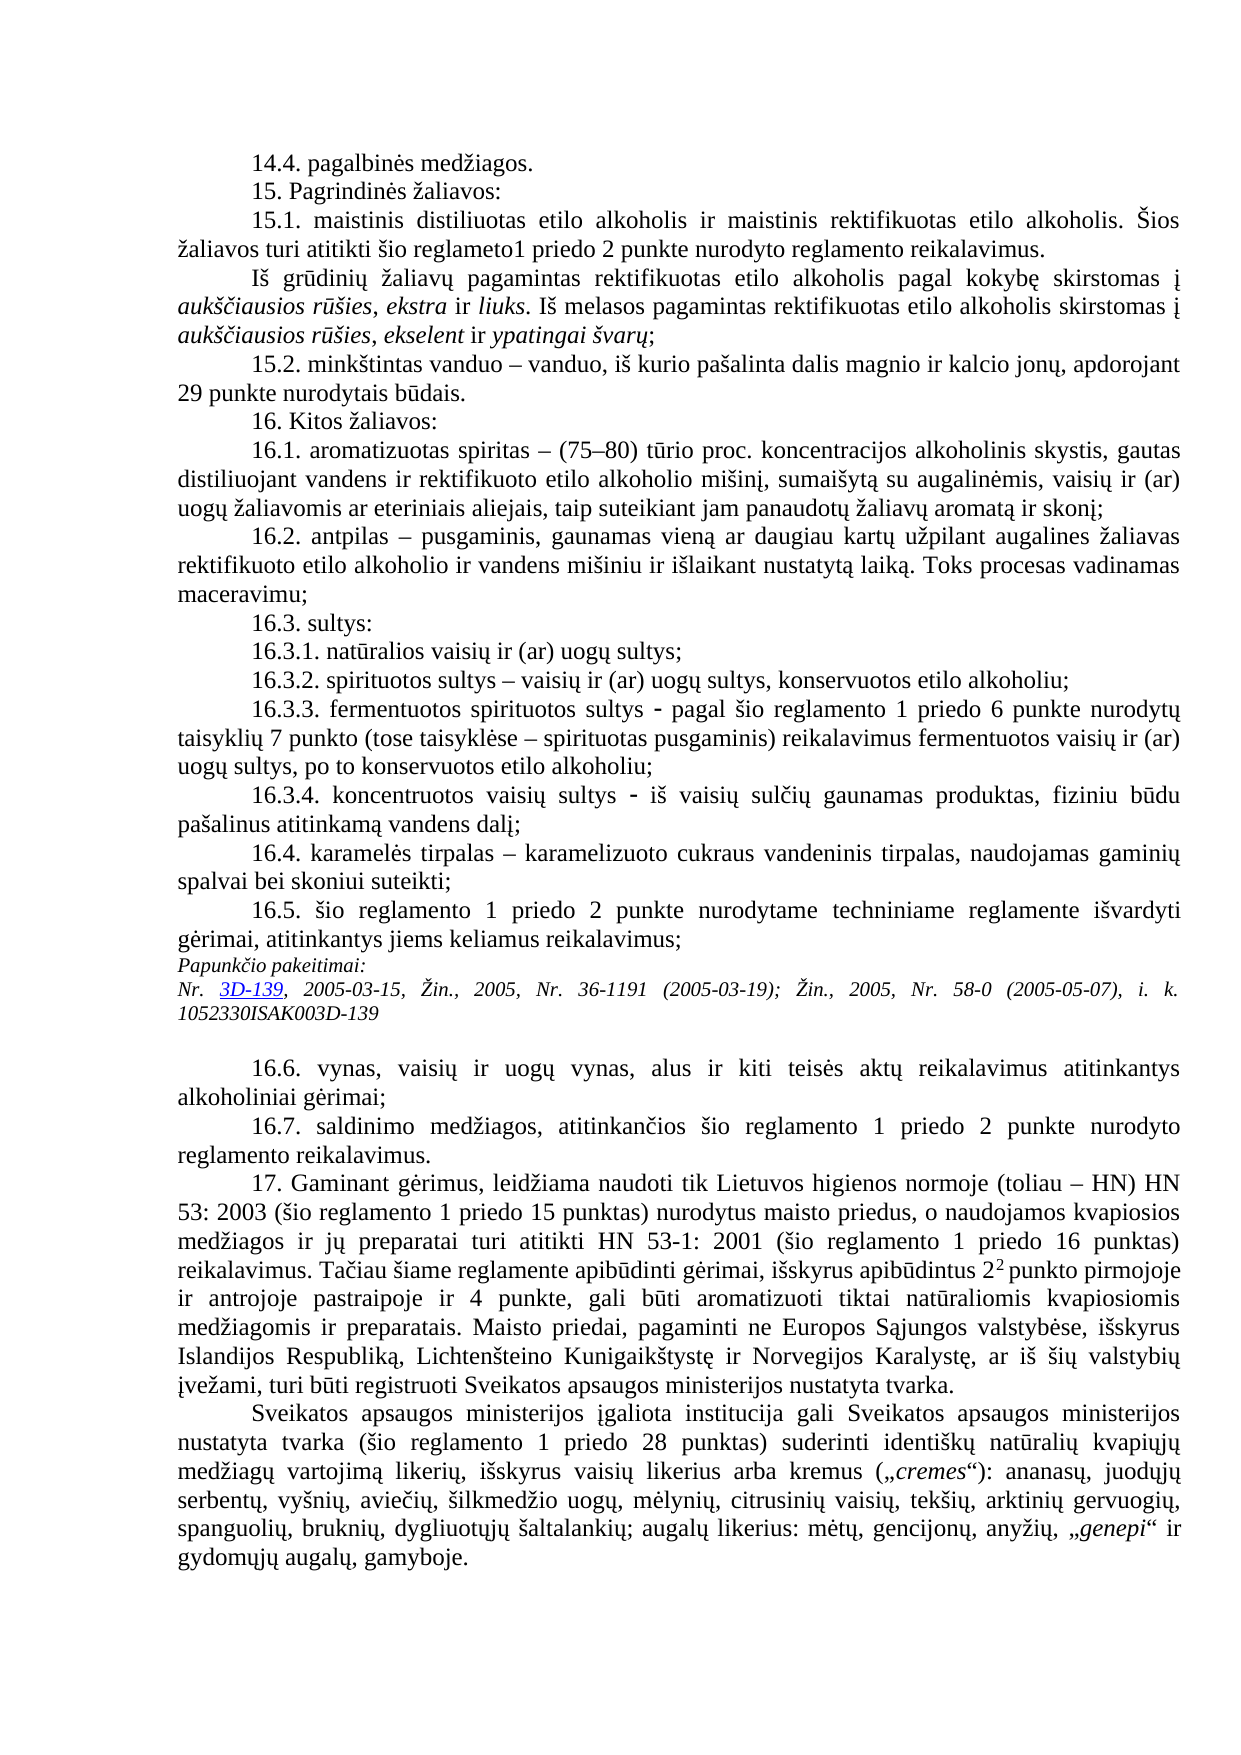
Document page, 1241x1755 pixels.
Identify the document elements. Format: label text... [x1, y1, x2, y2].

text Sveikatos apsaugos ministerijos įgaliota institucija gali Sveikatos apsaugos ministerijos nustatyta tvarka (šio reglamento 1 priedo 28 punktas) suderinti identiškų natūralių kvapiųjų medžiagų vartojimą likerių, išskyrus vaisių likerius arba kremus („cremes“): ananasų, juodųjų serbentų, vyšnių, aviečių, šilkmedžio uogų, mėlynių, citrusinių vaisių, tekšių, arktinių gervuogių, spanguolių, bruknių, dygliuotųjų šaltalankių; augalų likerius: mėtų, gencijonų, anyžių, „genepi“ ir gydomųjų augalų, gamyboje. [177, 1398, 1181, 1571]
text 16.3.3. fermentuotos spirituotos sultys  pagal šio reglamento 1 priedo 6 punkte nurodytų taisyklių 7 punkto (tose taisyklėse – spirituotas pusgaminis) reikalavimus fermentuotos vaisių ir (ar) uogų sultys, po to konservuotos etilo alkoholiu; [177, 694, 1181, 780]
text 14.4. pagalbinės medžiagos. [177, 148, 1181, 176]
text 15. Pagrindinės žaliavos: [177, 176, 1181, 205]
text 16.6. vynas, vaisių ir uogų vynas, alus ir kiti teisės aktų reikalavimus atitinkantys alkoholiniai gėrimai; [177, 1053, 1181, 1111]
text 16. Kitos žaliavos: [177, 406, 1181, 435]
text Nr. 3D-139, 2005-03-15, Žin., 2005, Nr. 36-1191 (2005-03-19); Žin., 2005, Nr. 58-0 (2005-05-07), i. k. 1052330ISAK003D-139 [177, 977, 1181, 1025]
text 16.2. antpilas – pusgaminis, gaunamas vieną ar daugiau kartų užpilant augalines žaliavas rektifikuoto etilo alkoholio ir vandens mišiniu ir išlaikant nustatytą laiką. Toks procesas vadinamas maceravimu; [177, 521, 1181, 608]
text 16.4. karamelės tirpalas – karamelizuoto cukraus vandeninis tirpalas, naudojamas gaminių spalvai bei skoniui suteikti; [177, 838, 1181, 895]
text 16.5. šio reglamento 1 priedo 2 punkte nurodytame techniniame reglamente išvardyti gėrimai, atitinkantys jiems keliamus reikalavimus; [177, 895, 1181, 953]
text Papunkčio pakeitimai: [177, 953, 1181, 977]
text 16.1. aromatizuotas spiritas – (75–80) tūrio proc. koncentracijos alkoholinis skystis, gautas distiliuojant vandens ir rektifikuoto etilo alkoholio mišinį, sumaišytą su augalinėmis, vaisių ir (ar) uogų žaliavomis ar eteriniais aliejais, taip suteikiant jam panaudotų žaliavų aromatą ir skonį; [177, 435, 1181, 521]
text 16.3. sultys: [177, 608, 1181, 636]
text 16.3.2. spirituotos sultys – vaisių ir (ar) uogų sultys, konservuotos etilo alkoholiu; [177, 665, 1181, 694]
text 16.3.1. natūralios vaisių ir (ar) uogų sultys; [177, 636, 1181, 665]
text 16.3.4. koncentruotos vaisių sultys  iš vaisių sulčių gaunamas produktas, fiziniu būdu pašalinus atitinkamą vandens dalį; [177, 780, 1181, 838]
text 16.7. saldinimo medžiagos, atitinkančios šio reglamento 1 priedo 2 punkte nurodyto reglamento reikalavimus. [177, 1111, 1181, 1168]
text Iš grūdinių žaliavų pagamintas rektifikuotas etilo alkoholis pagal kokybę skirstomas į aukščiausios rūšies, ekstra ir liuks. Iš melasos pagamintas rektifikuotas etilo alkoholis skirstomas į aukščiausios rūšies, ekselent ir ypatingai švarų; [177, 263, 1181, 349]
text 15.2. minkštintas vanduo – vanduo, iš kurio pašalinta dalis magnio ir kalcio jonų, apdorojant 29 punkte nurodytais būdais. [177, 349, 1181, 406]
text 15.1. maistinis distiliuotas etilo alkoholis ir maistinis rektifikuotas etilo alkoholis. Šios žaliavos turi atitikti šio reglameto1 priedo 2 punkte nurodyto reglamento reikalavimus. [177, 205, 1181, 263]
text 17. Gaminant gėrimus, leidžiama naudoti tik Lietuvos higienos normoje (toliau – HN) HN 53: 2003 (šio reglamento 1 priedo 15 punktas) nurodytus maisto priedus, o naudojamos kvapiosios medžiagos ir jų preparatai turi atitikti HN 53-1: 2001 (šio reglamento 1 priedo 16 punktas) reikalavimus. Tačiau šiame reglamente apibūdinti gėrimai, išskyrus apibūdintus 22 punkto pirmojoje ir antrojoje pastraipoje ir 4 punkte, gali būti aromatizuoti tiktai natūraliomis kvapiosiomis medžiagomis ir preparatais. Maisto priedai, pagaminti ne Europos Sąjungos valstybėse, išskyrus Islandijos Respubliką, Lichtenšteino Kunigaikštystę ir Norvegijos Karalystę, ar iš šių valstybių įvežami, turi būti registruoti Sveikatos apsaugos ministerijos nustatyta tvarka. [177, 1168, 1181, 1398]
